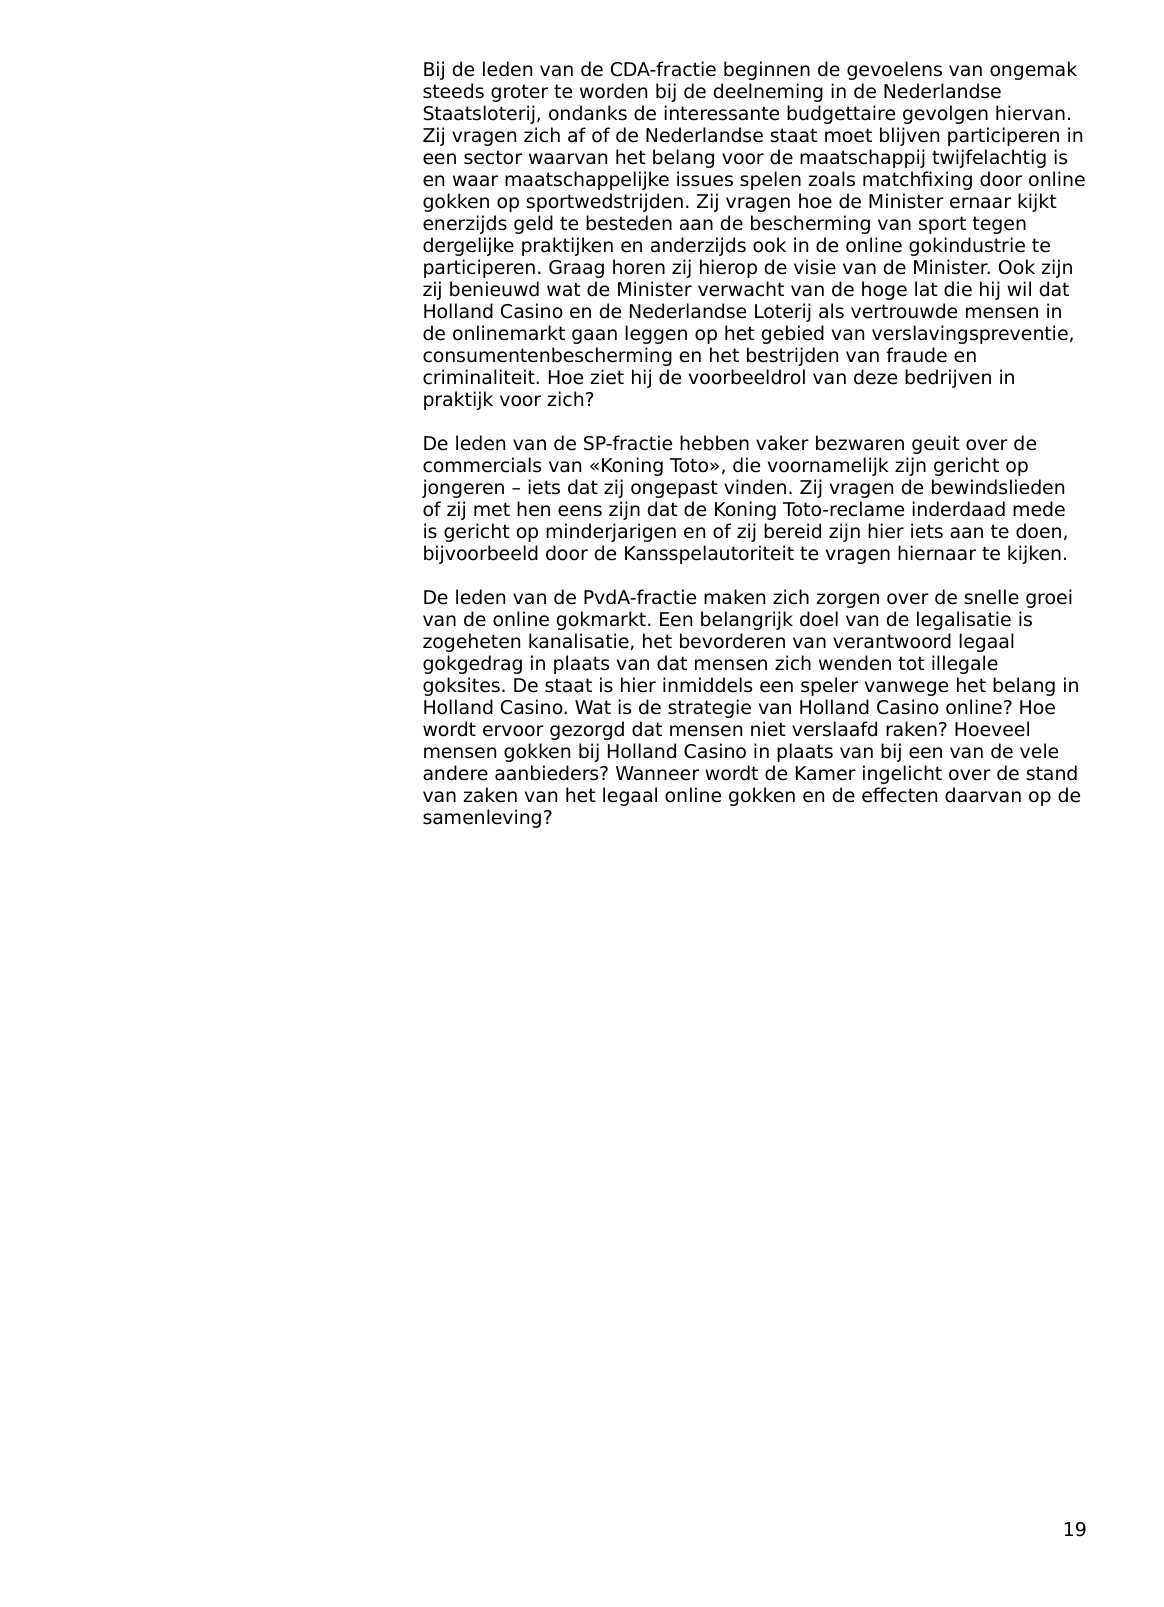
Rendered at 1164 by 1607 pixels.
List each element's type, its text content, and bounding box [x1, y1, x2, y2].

text De leden van de PvdA-fractie maken zich zorgen over de snelle groei van de online gokmarkt. Een belangrijk doel van de legalisatie is zogeheten kanalisatie, het bevorderen van verantwoord legaal gokgedrag in plaats van dat mensen zich wenden tot illegale goksites. De staat is hier inmiddels een speler vanwege het belang in Holland Casino. Wat is de strategie van Holland Casino online? Hoe wordt ervoor gezorgd dat mensen niet verslaafd raken? Hoeveel mensen gokken bij Holland Casino in plaats van bij een van de vele andere aanbieders? Wanneer wordt de Kamer ingelicht over de stand van zaken van het legaal online gokken en de effecten daarvan op de samenleving? [422, 587, 1087, 829]
text De leden van de SP-fractie hebben vaker bezwaren geuit over de commercials van «Koning Toto», die voornamelijk zijn gericht op jongeren – iets dat zij ongepast vinden. Zij vragen de bewindslieden of zij met hen eens zijn dat de Koning Toto-reclame inderdaad mede is gericht op minderjarigen en of zij bereid zijn hier iets aan te doen, bijvoorbeeld door de Kansspelautoriteit te vragen hiernaar te kijken. [422, 433, 1087, 565]
text Bij de leden van de CDA-fractie beginnen de gevoelens van ongemak steeds groter te worden bij de deelneming in de Nederlandse Staatsloterij, ondanks de interessante budgettaire gevolgen hiervan. Zij vragen zich af of de Nederlandse staat moet blijven participeren in een sector waarvan het belang voor de maatschappij twijfelachtig is en waar maatschappelijke issues spelen zoals matchfixing door online gokken op sportwedstrijden. Zij vragen hoe de Minister ernaar kijkt enerzijds geld te besteden aan de bescherming van sport tegen dergelijke praktijken en anderzijds ook in de online gokindustrie te participeren. Graag horen zij hierop de visie van de Minister. Ook zijn zij benieuwd wat de Minister verwacht van de hoge lat die hij wil dat Holland Casino en de Nederlandse Loterij als vertrouwde mensen in de onlinemarkt gaan leggen op het gebied van verslavingspreventie, consumentenbescherming en het bestrijden van fraude en criminaliteit. Hoe ziet hij de voorbeeldrol van deze bedrijven in praktijk voor zich? [422, 59, 1087, 411]
